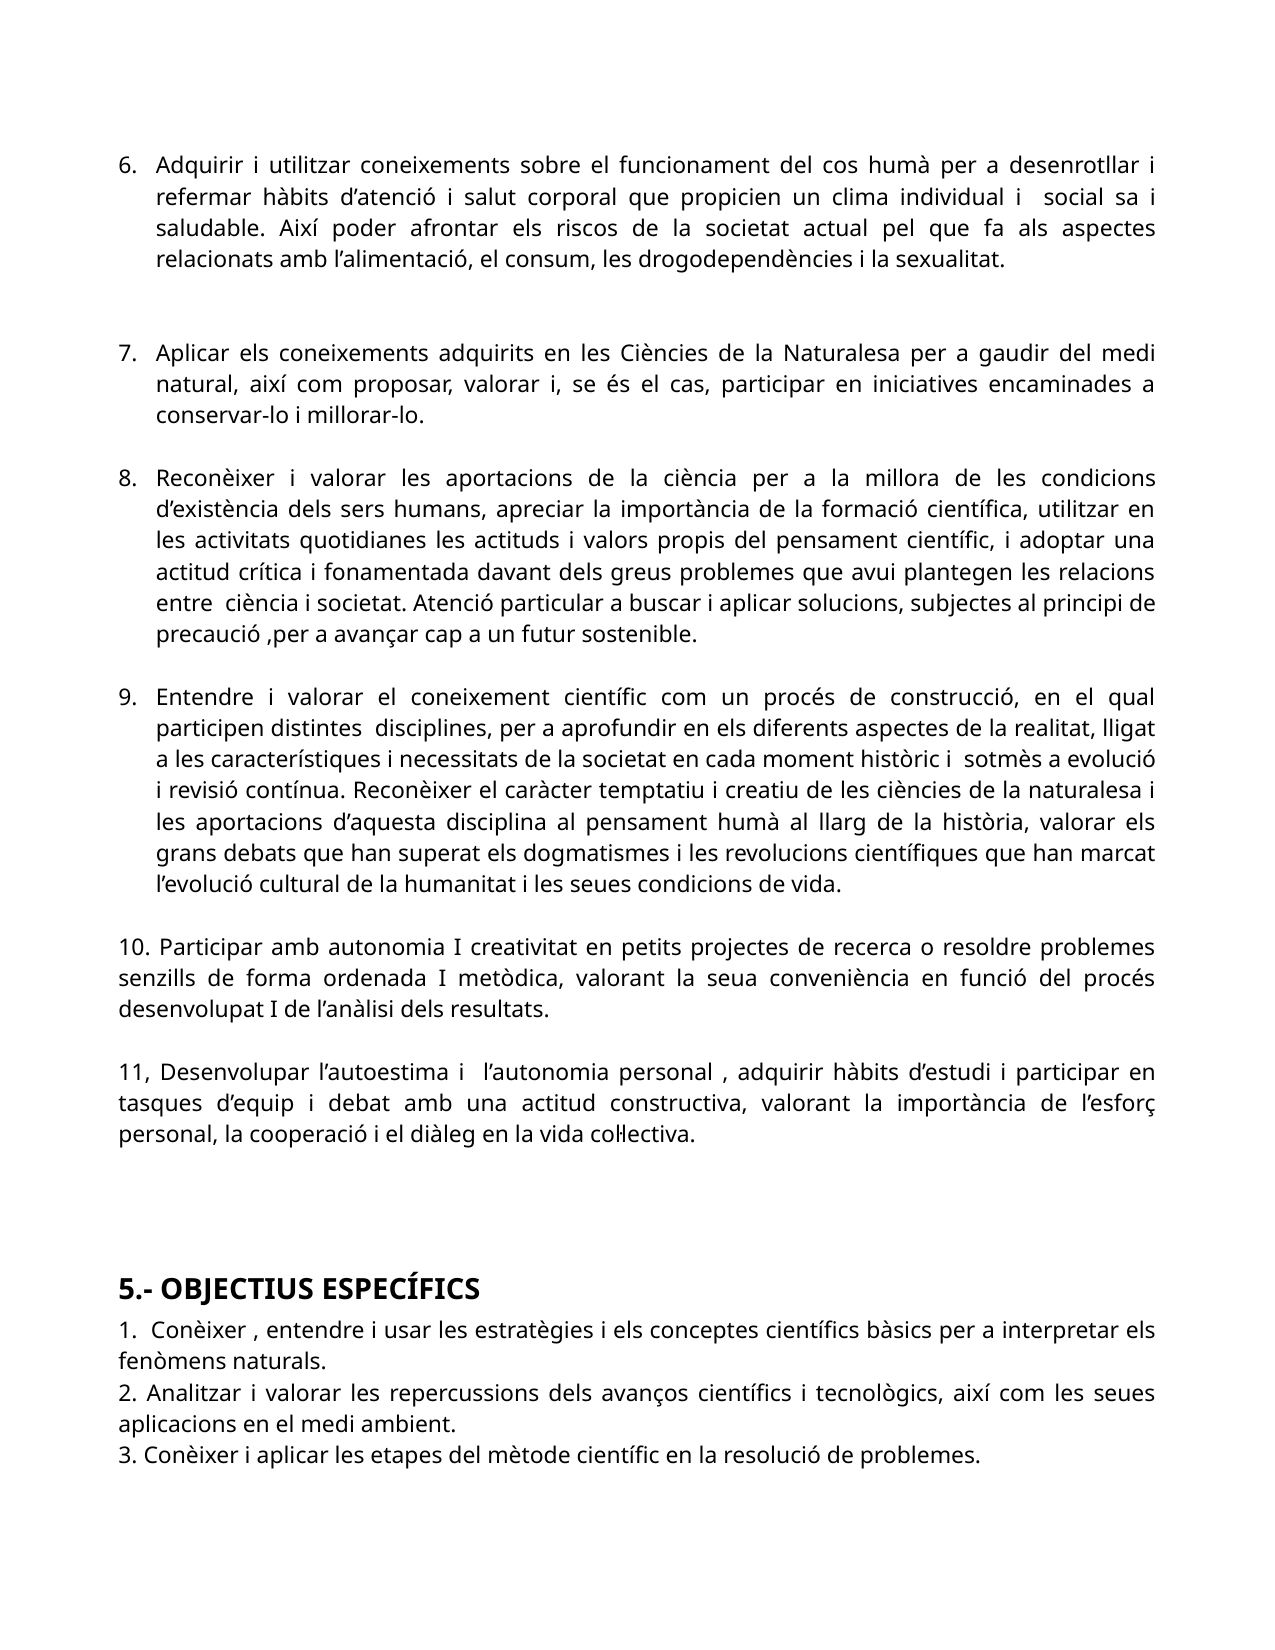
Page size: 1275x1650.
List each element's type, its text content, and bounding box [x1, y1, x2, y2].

list Reconèixer i valorar les aportacions de la ciència per a la millora de les condicions d’existència dels sers humans, apreciar la importància de la formació científica, utilitzar en les activitats quotidianes les actituds i valors propis del pensament científic, i adoptar una actitud crítica i fonamentada davant dels greus problemes que avui plantegen les relacions entre ciència i societat. Atenció particular a buscar i aplicar solucions, subjectes al principi de precaució ,per a avançar cap a un futur sostenible. [118, 462, 1157, 649]
text 10. Participar amb autonomia I creativitat en petits projectes de recerca o resoldre problemes senzills de forma ordenada I metòdica, valorant la seua conveniència en funció del procés desenvolupat I de l’anàlisi dels resultats. [118, 931, 1157, 1024]
subtitle 5.- OBJECTIUS ESPECÍFICS [118, 1268, 1157, 1308]
text 1. Conèixer , entendre i usar les estratègies i els conceptes científics bàsics per a interpretar els fenòmens naturals. [118, 1314, 1157, 1377]
list Aplicar els coneixements adquirits en les Ciències de la Naturalesa per a gaudir del medi natural, així com proposar, valorar i, se és el cas, participar en iniciatives encaminades a conservar-lo i millorar-lo. [118, 337, 1157, 431]
list Entendre i valorar el coneixement científic com un procés de construcció, en el qual participen distintes disciplines, per a aprofundir en els diferents aspectes de la realitat, lligat a les característiques i necessitats de la societat en cada moment històric i sotmès a evolució i revisió contínua. Reconèixer el caràcter temptatiu i creatiu de les ciències de la naturalesa i les aportacions d’aquesta disciplina al pensament humà al llarg de la història, valorar els grans debats que han superat els dogmatismes i les revolucions científiques que han marcat l’evolució cultural de la humanitat i les seues condicions de vida. [118, 681, 1157, 899]
text 3. Conèixer i aplicar les etapes del mètode científic en la resolució de problemes. [118, 1439, 1157, 1470]
text 2. Analitzar i valorar les repercussions dels avanços científics i tecnològics, així com les seues aplicacions en el medi ambient. [118, 1377, 1157, 1439]
text 11, Desenvolupar l’autoestima i l’autonomia personal , adquirir hàbits d’estudi i participar en tasques d’equip i debat amb una actitud constructiva, valorant la importància de l’esforç personal, la cooperació i el diàleg en la vida col·lectiva. [118, 1056, 1157, 1149]
list Adquirir i utilitzar coneixements sobre el funcionament del cos humà per a desenrotllar i refermar hàbits d’atenció i salut corporal que propicien un clima individual i social sa i saludable. Així poder afrontar els riscos de la societat actual pel que fa als aspectes relacionats amb l’alimentació, el consum, les drogodependències i la sexualitat. [118, 149, 1157, 274]
